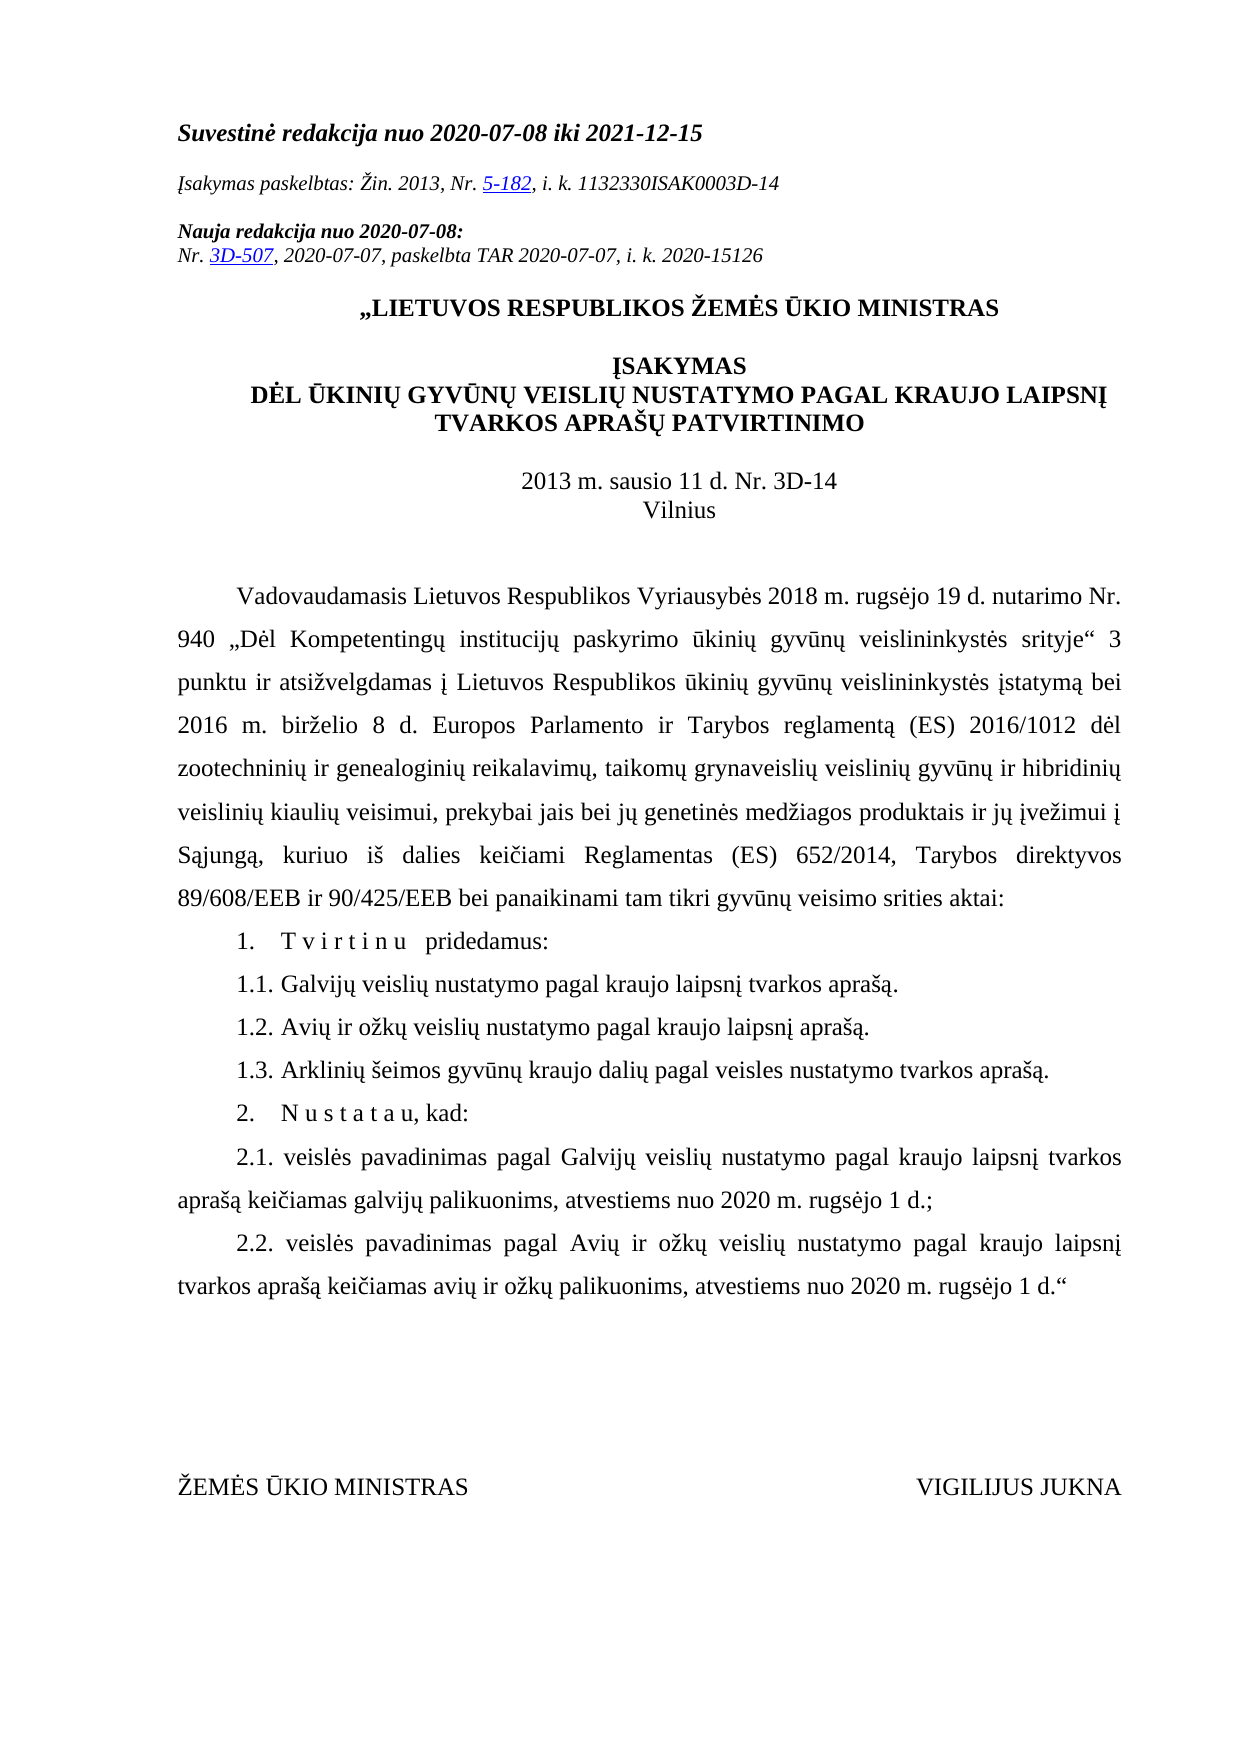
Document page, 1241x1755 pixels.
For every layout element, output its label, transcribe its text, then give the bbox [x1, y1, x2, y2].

text „LIETUVOS RESPUBLIKOS ŽEMĖS ŪKIO MINISTRAS [177, 293, 1122, 322]
text 2. N u s t a t a u, kad: [177, 1098, 1122, 1127]
text 1.2. Avių ir ožkų veislių nustatymo pagal kraujo laipsnį aprašą. [177, 1012, 1122, 1041]
text Nr. 3D-507, 2020-07-07, paskelbta TAR 2020-07-07, i. k. 2020-15126 [177, 243, 1122, 267]
text Suvestinė redakcija nuo 2020-07-08 iki 2021-12-15 [177, 118, 1122, 147]
text 2.2. veislės pavadinimas pagal Avių ir ožkų veislių nustatymo pagal kraujo laipsnį tvarkos aprašą keičiamas avių ir ožkų palikuonims, atvestiems nuo 2020 m. rugsėjo 1 d.“ [177, 1228, 1122, 1300]
text ĮSAKYMAS [177, 351, 1122, 380]
text 2.1. veislės pavadinimas pagal Galvijų veislių nustatymo pagal kraujo laipsnį tvarkos aprašą keičiamas galvijų palikuonims, atvestiems nuo 2020 m. rugsėjo 1 d.; [177, 1142, 1122, 1213]
text 1. Tvirtinu pridedamus: [177, 926, 1122, 955]
text Vilnius [177, 495, 1122, 523]
text 1.3. Arklinių šeimos gyvūnų kraujo dalių pagal veisles nustatymo tvarkos aprašą. [177, 1055, 1122, 1084]
text DĖL ŪKINIŲ GYVŪNŲ VEISLIŲ NUSTATYMO PAGAL KRAUJO LAIPSNĮ TVARKOS APRAŠŲ PATVIRTINIMO [177, 380, 1122, 437]
text 2013 m. sausio 11 d. Nr. 3D-14 [177, 466, 1122, 495]
text Įsakymas paskelbtas: Žin. 2013, Nr. 5-182, i. k. 1132330ISAK0003D-14 [177, 171, 1122, 195]
text Žemės ūkio ministras Vigilijus Jukna [177, 1472, 1122, 1501]
text Nauja redakcija nuo 2020-07-08: [177, 219, 1122, 243]
text Vadovaudamasis Lietuvos Respublikos Vyriausybės 2018 m. rugsėjo 19 d. nutarimo Nr. 940 „Dėl Kompetentingų institucijų paskyrimo ūkinių gyvūnų veislininkystės srityje“ 3 punktu ir atsižvelgdamas į Lietuvos Respublikos ūkinių gyvūnų veislininkystės įstatymą bei 2016 m. birželio 8 d. Europos Parlamento ir Tarybos reglamentą (ES) 2016/1012 dėl zootechninių ir genealoginių reikalavimų, taikomų grynaveislių veislinių gyvūnų ir hibridinių veislinių kiaulių veisimui, prekybai jais bei jų genetinės medžiagos produktais ir jų įvežimui į Sąjungą, kuriuo iš dalies keičiami Reglamentas (ES) 652/2014, Tarybos direktyvos 89/608/EEB ir 90/425/EEB bei panaikinami tam tikri gyvūnų veisimo srities aktai: [177, 581, 1122, 912]
text 1.1. Galvijų veislių nustatymo pagal kraujo laipsnį tvarkos aprašą. [177, 969, 1122, 998]
